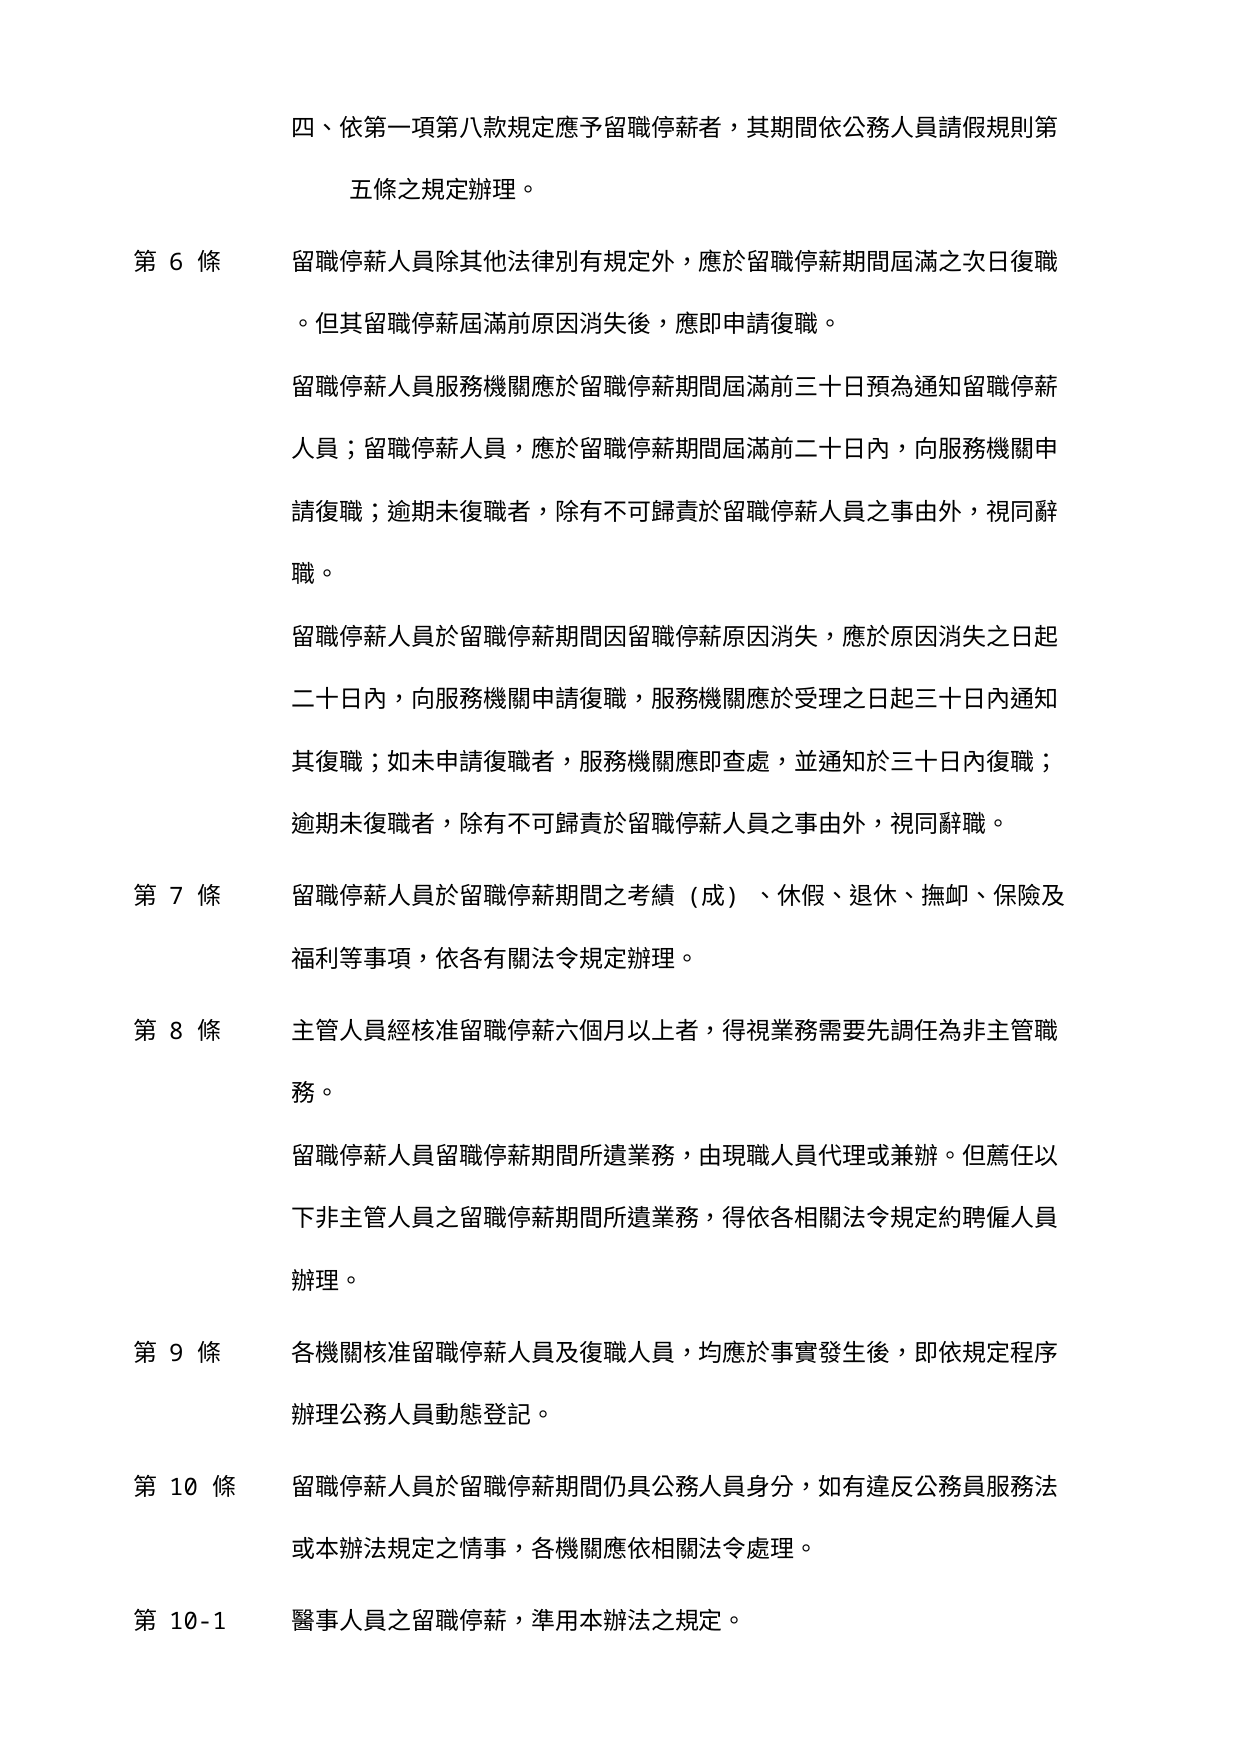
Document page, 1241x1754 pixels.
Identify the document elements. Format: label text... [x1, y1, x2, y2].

table_cell [262, 1573, 287, 1653]
table_cell 留職停薪人員除其他法律別有規定外，應於留職停薪期間屆滿之次日復職 。但其留職停薪屆滿前原因消失後，應即申請復職。 留職停薪人員服務機關應於留職停薪期間屆滿前三十日預為通知留職停薪 人員；留職停薪人員，應於留職停薪期間屆滿前二十日內，向服務機關申 請復職；逾期未復職者，除有不可歸責於留職停薪人員之事由外，視同辭 職。 留職停薪人員於留職停薪期間因留職停薪原因消失，應於原因消失之日起 二十日內，向服務機關申請復職，服務機關應於受理之日起三十日內通知 其復職；如未申請復職者，服務機關應即查處，並通知於三十日內復職； 逾期未復職者，除有不可歸責於留職停薪人員之事由外，視同辭職。 [287, 214, 1113, 848]
table_cell 留職停薪人員於留職停薪期間仍具公務人員身分，如有違反公務員服務法 或本辦法規定之情事，各機關應依相關法令處理。 [287, 1439, 1113, 1573]
table_cell [262, 1439, 287, 1573]
table_cell 第 10-1 [128, 1573, 262, 1653]
table_cell 主管人員經核准留職停薪六個月以上者，得視業務需要先調任為非主管職 務。 留職停薪人員留職停薪期間所遺業務，由現職人員代理或兼辦。但薦任以 下非主管人員之留職停薪期間所遺業務，得依各相關法令規定約聘僱人員 辦理。 [287, 983, 1113, 1304]
table_cell [262, 79, 287, 214]
table_cell 第 10 條 [128, 1439, 262, 1573]
table_cell 第 9 條 [128, 1304, 262, 1439]
table_cell 醫事人員之留職停薪，準用本辦法之規定。 [287, 1573, 1113, 1653]
table_cell 第 7 條 [128, 848, 262, 982]
table_cell 第 8 條 [128, 983, 262, 1304]
table_cell [128, 79, 262, 214]
table_cell 第 6 條 [128, 214, 262, 848]
table_cell 四、依第一項第八款規定應予留職停薪者，其期間依公務人員請假規則第 五條之規定辦理。 [287, 79, 1113, 214]
table_cell [262, 214, 287, 848]
table_cell [262, 1304, 287, 1439]
table_cell [262, 848, 287, 982]
table_cell 各機關核准留職停薪人員及復職人員，均應於事實發生後，即依規定程序 辦理公務人員動態登記。 [287, 1304, 1113, 1439]
table_cell [262, 983, 287, 1304]
table_cell 留職停薪人員於留職停薪期間之考績 (成) 、休假、退休、撫卹、保險及 福利等事項，依各有關法令規定辦理。 [287, 848, 1113, 982]
